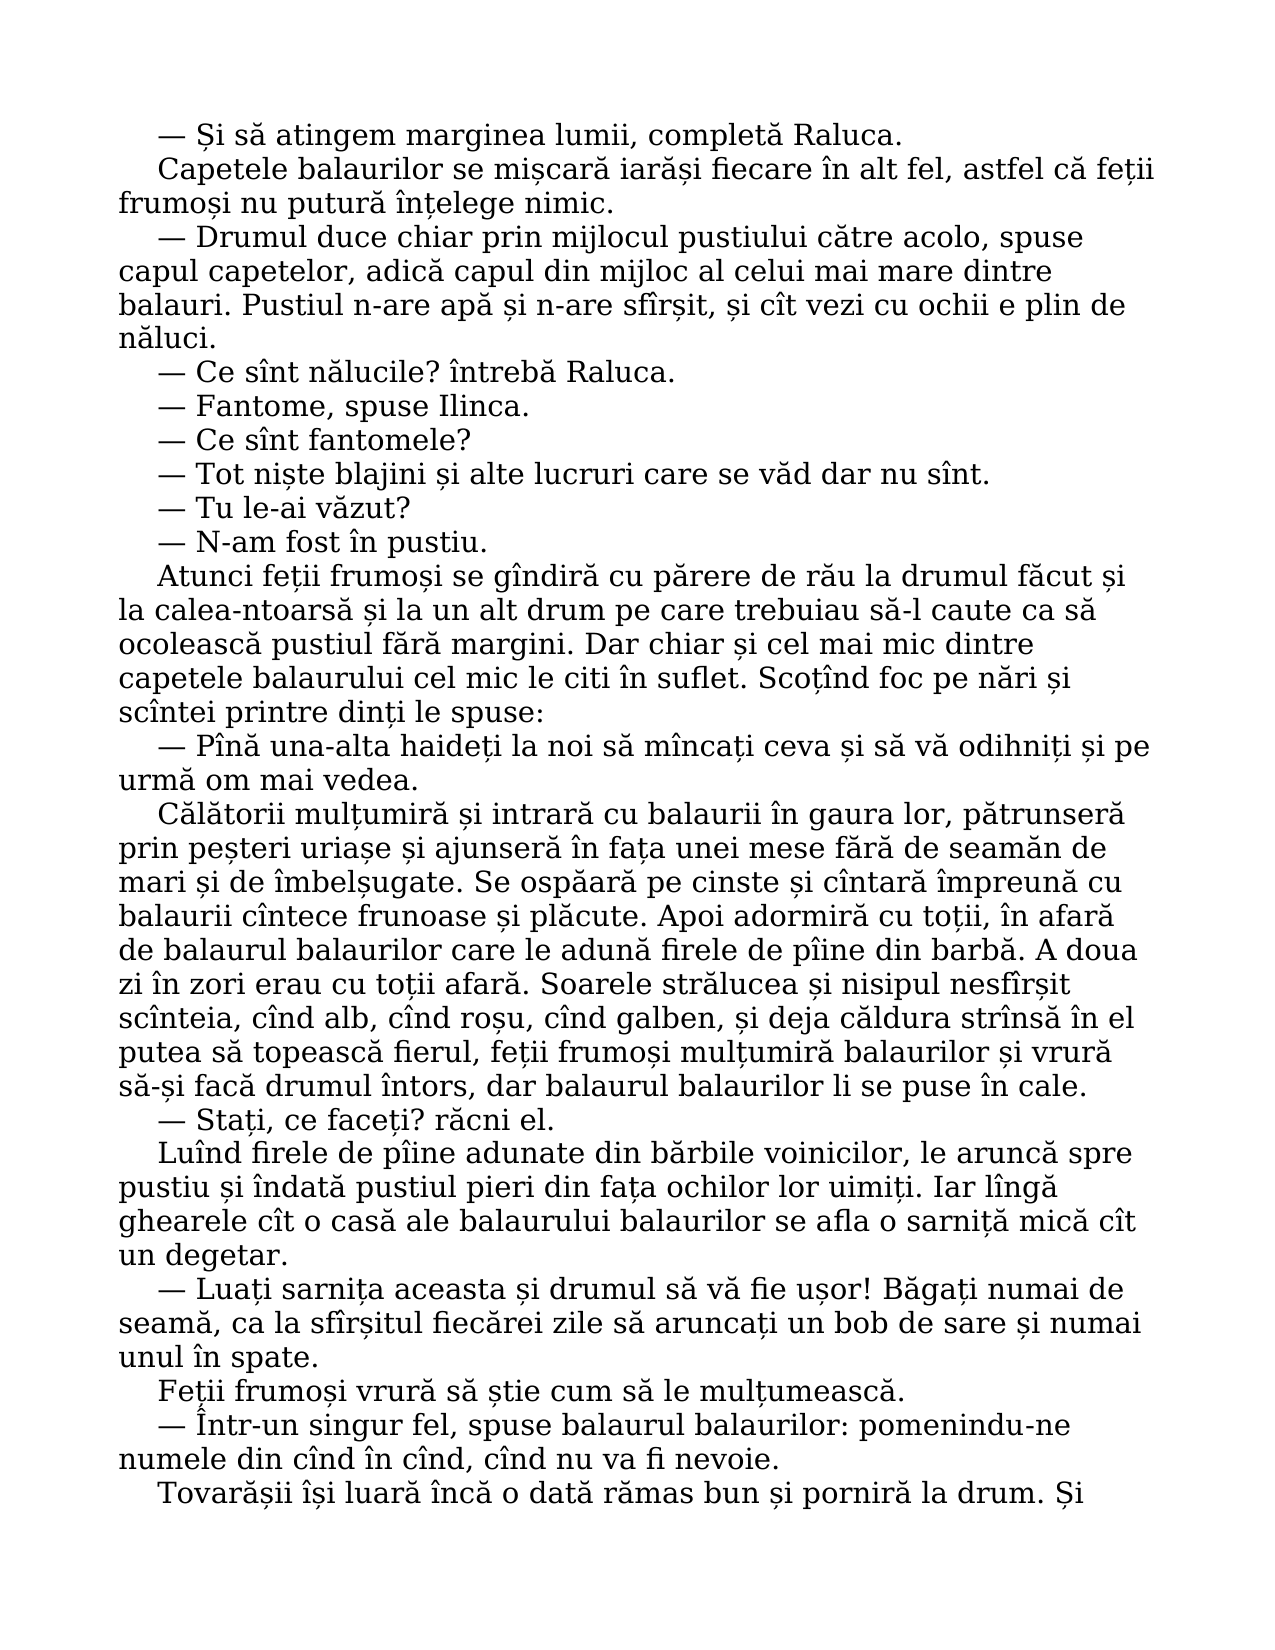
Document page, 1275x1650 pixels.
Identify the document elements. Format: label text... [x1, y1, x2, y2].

text Luînd firele de pîine adunate din bărbile voinicilor, le aruncă spre pustiu și îndată pustiul pieri din fața ochilor lor uimiți. Iar lîngă ghearele cît o casă ale balaurului balaurilor se afla o sarniță mică cît un degetar. [118, 1137, 1157, 1273]
text — Și să atingem marginea lumii, completă Raluca. [118, 118, 1157, 152]
text Tovarășii își luară încă o dată rămas bun și porniră la drum. Și [118, 1476, 1157, 1510]
text Feții frumoși vrură să știe cum să le mulțumească. [118, 1374, 1157, 1408]
text Călătorii mulțumiră și intrară cu balaurii în gaura lor, pătrunseră prin peșteri uriașe și ajunseră în fața unei mese fără de seamăn de mari și de îmbelșugate. Se ospăară pe cinste și cîntară împreună cu balaurii cîntece frunoase și plăcute. Apoi adormiră cu toții, în afară de balaurul balaurilor care le adună firele de pîine din barbă. A doua zi în zori erau cu toții afară. Soarele strălucea și nisipul nesfîrșit scînteia, cînd alb, cînd roșu, cînd galben, și deja căldura strînsă în el putea să topească fierul, feții frumoși mulțumiră balaurilor și vrură să‑și facă drumul întors, dar balaurul balaurilor li se puse în cale. [118, 797, 1157, 1103]
text Atunci feții frumoși se gîndiră cu părere de rău la drumul făcut și la calea‑ntoarsă și la un alt drum pe care trebuiau să‑l caute ca să ocolească pustiul fără margini. Dar chiar și cel mai mic dintre capetele balaurului cel mic le citi în suflet. Scoțînd foc pe nări și scîntei printre dinți le spuse: [118, 559, 1157, 729]
text — Tot niște blajini și alte lucruri care se văd dar nu sînt. [118, 458, 1157, 492]
text — Pînă una‑alta haideți la noi să mîncați ceva și să vă odihniți și pe urmă om mai vedea. [118, 729, 1157, 797]
text — Ce sînt nălucile? întrebă Raluca. [118, 356, 1157, 390]
text — Stați, ce faceți? răcni el. [118, 1103, 1157, 1137]
text — Într‑un singur fel, spuse balaurul balaurilor: pomenindu‑ne numele din cînd în cînd, cînd nu va fi nevoie. [118, 1408, 1157, 1476]
text — Fantome, spuse Ilinca. [118, 390, 1157, 424]
text — Ce sînt fantomele? [118, 424, 1157, 458]
text — N‑am fost în pustiu. [118, 526, 1157, 559]
text — Drumul duce chiar prin mijlocul pustiului către acolo, spuse capul capetelor, adică capul din mijloc al celui mai mare dintre balauri. Pustiul n‑are apă și n‑are sfîrșit, și cît vezi cu ochii e plin de năluci. [118, 220, 1157, 356]
text — Luați sarnița aceasta și drumul să vă fie ușor! Băgați numai de seamă, ca la sfîrșitul fiecărei zile să aruncați un bob de sare și numai unul în spate. [118, 1273, 1157, 1374]
text Capetele balaurilor se mișcară iarăși fiecare în alt fel, astfel că feții frumoși nu putură înțelege nimic. [118, 152, 1157, 220]
text — Tu le‑ai văzut? [118, 492, 1157, 526]
